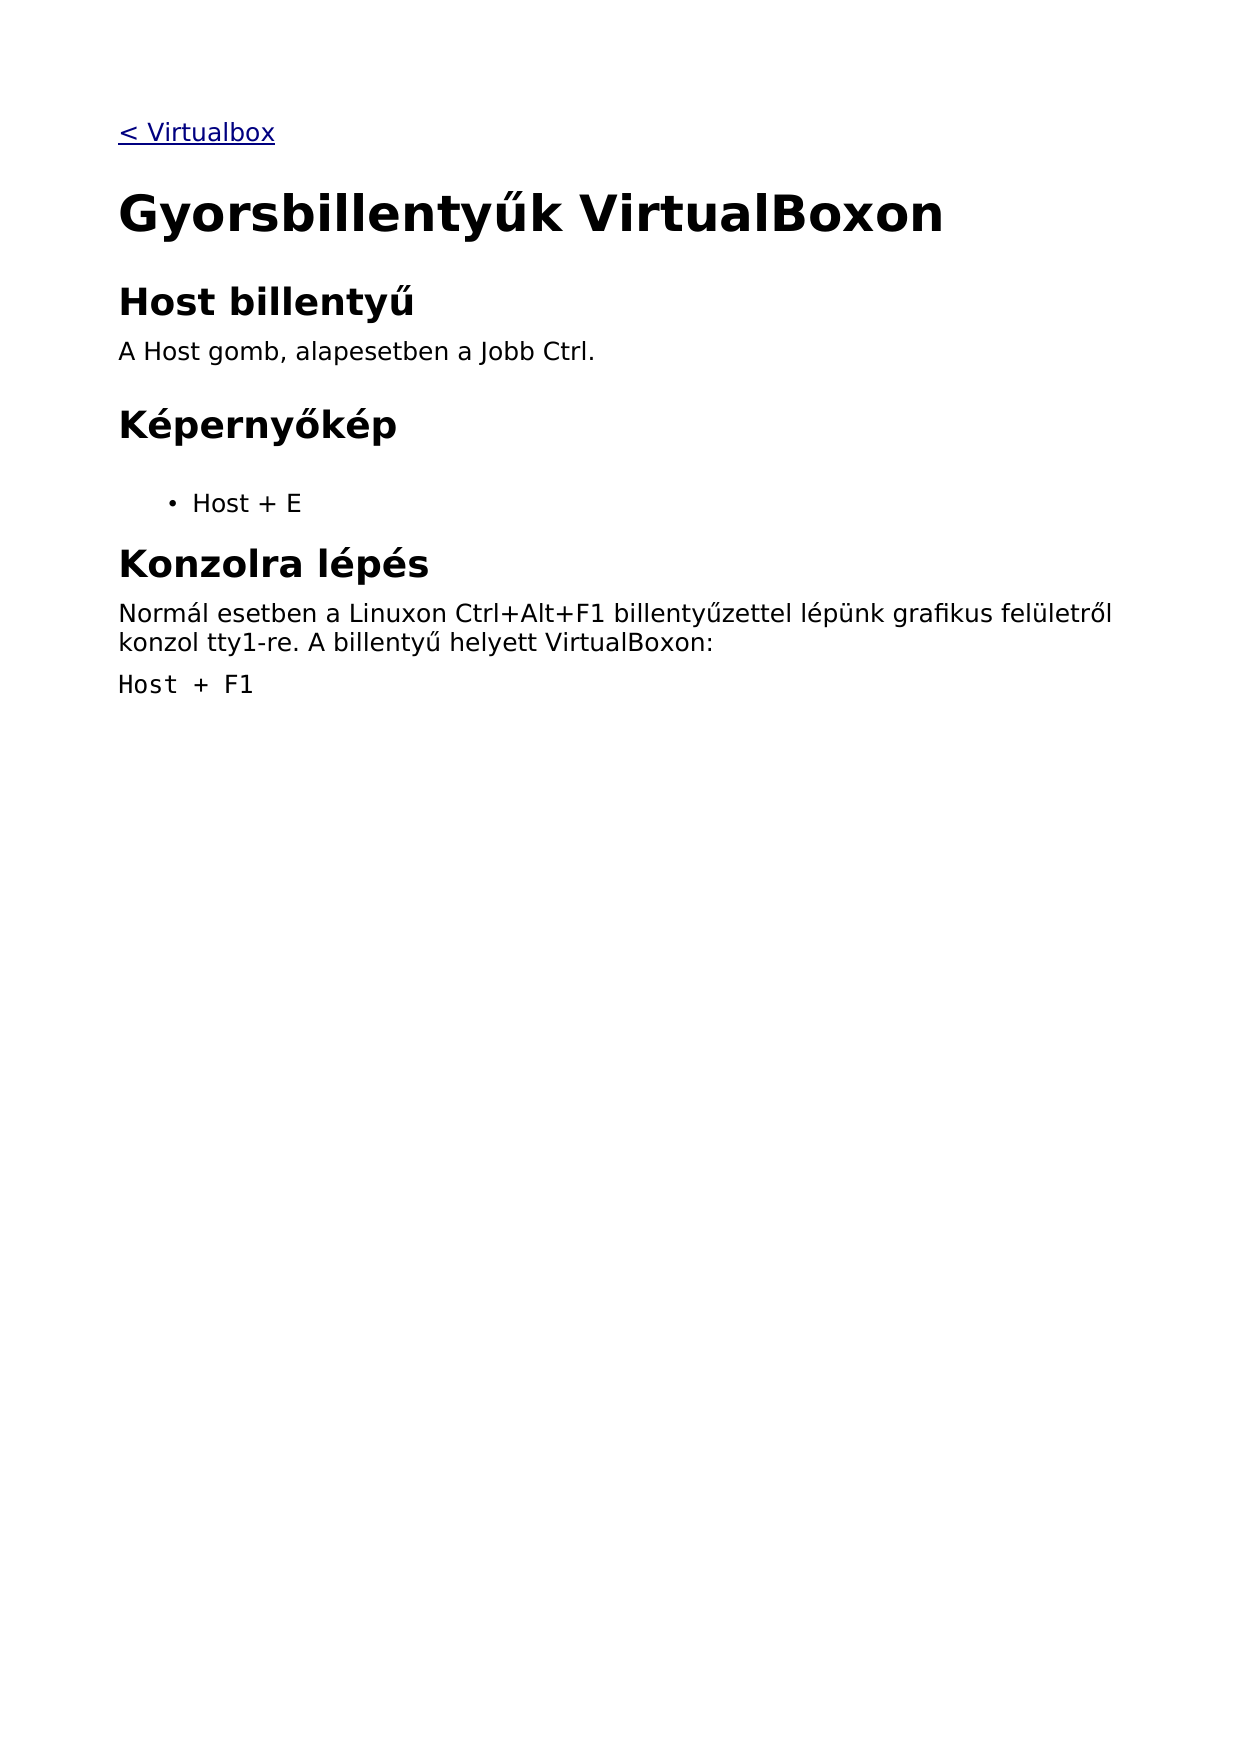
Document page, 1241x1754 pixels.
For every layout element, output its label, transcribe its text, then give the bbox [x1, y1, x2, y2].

subtitle Host billentyű [118, 281, 1122, 324]
text Host + F1 [118, 670, 1122, 699]
subtitle Konzolra lépés [118, 543, 1122, 587]
text A Host gomb, alapesetben a Jobb Ctrl. [118, 337, 1122, 366]
subtitle Gyorsbillentyűk VirtualBoxon [118, 185, 1122, 243]
list Host + E [177, 489, 1122, 518]
text < Virtualbox [118, 118, 1122, 147]
subtitle Képernyőkép [118, 403, 1122, 447]
text Normál esetben a Linuxon Ctrl+Alt+F1 billentyűzettel lépünk grafikus felületről konzol tty1-re. A billentyű helyett VirtualBoxon: [118, 599, 1122, 658]
